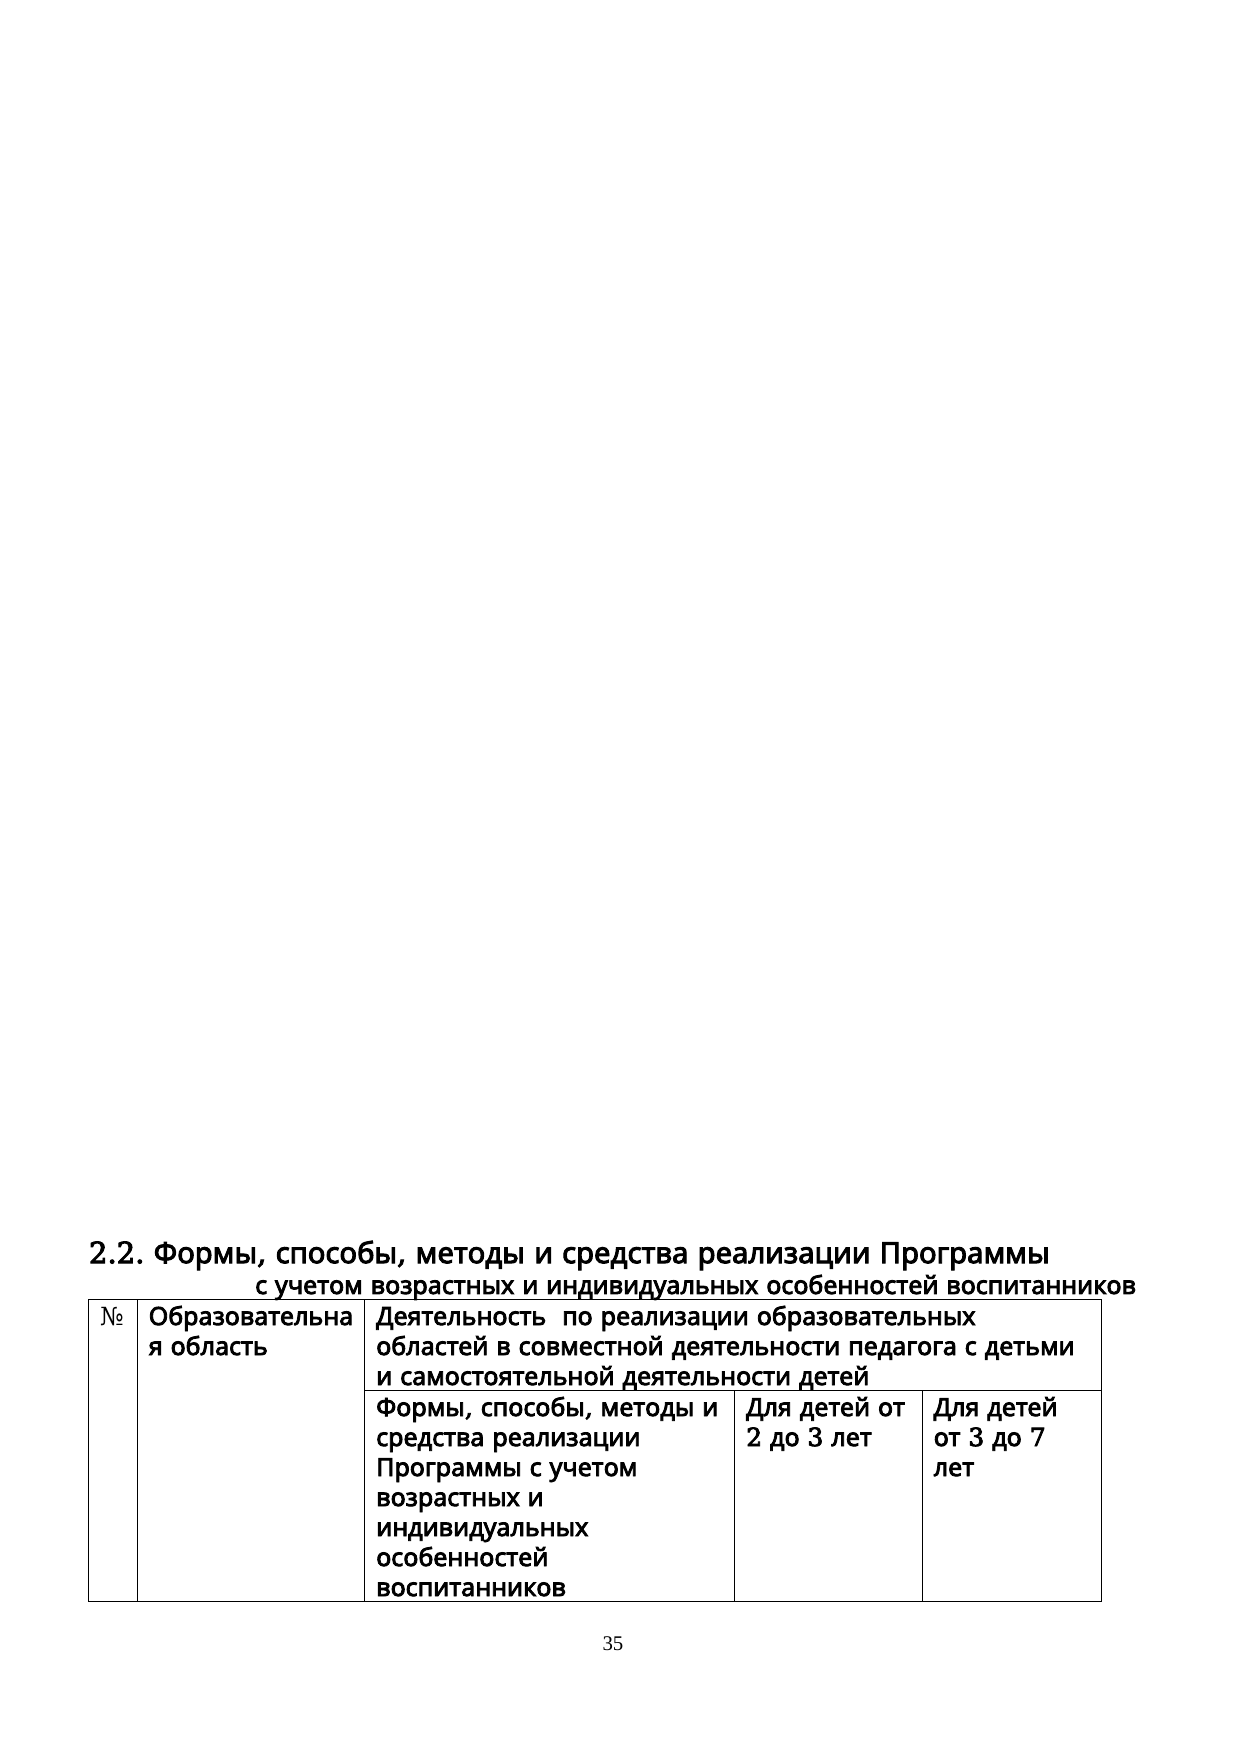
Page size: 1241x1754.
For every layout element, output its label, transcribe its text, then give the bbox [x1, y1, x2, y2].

table_cell Для детей от 2 до 3 лет [735, 1391, 922, 1601]
table_cell Для детей от 3 до 7 лет [923, 1391, 1101, 1601]
table_cell Формы, способы, методы и средства реализации Программы с учетом возрастных и индивидуальных особенностей воспитанников [365, 1391, 734, 1601]
table_header № [89, 1300, 137, 1601]
table_header Деятельность по реализации образовательных областей в совместной деятельности педагога с детьми и самостоятельной деятельности детей [365, 1300, 1101, 1390]
text с учетом возрастных и индивидуальных особенностей воспитанников [89, 1269, 1137, 1299]
table_header Образовательная область [138, 1300, 364, 1601]
text 2.2. Формы, способы, методы и средства реализации Программы [89, 1234, 1137, 1269]
